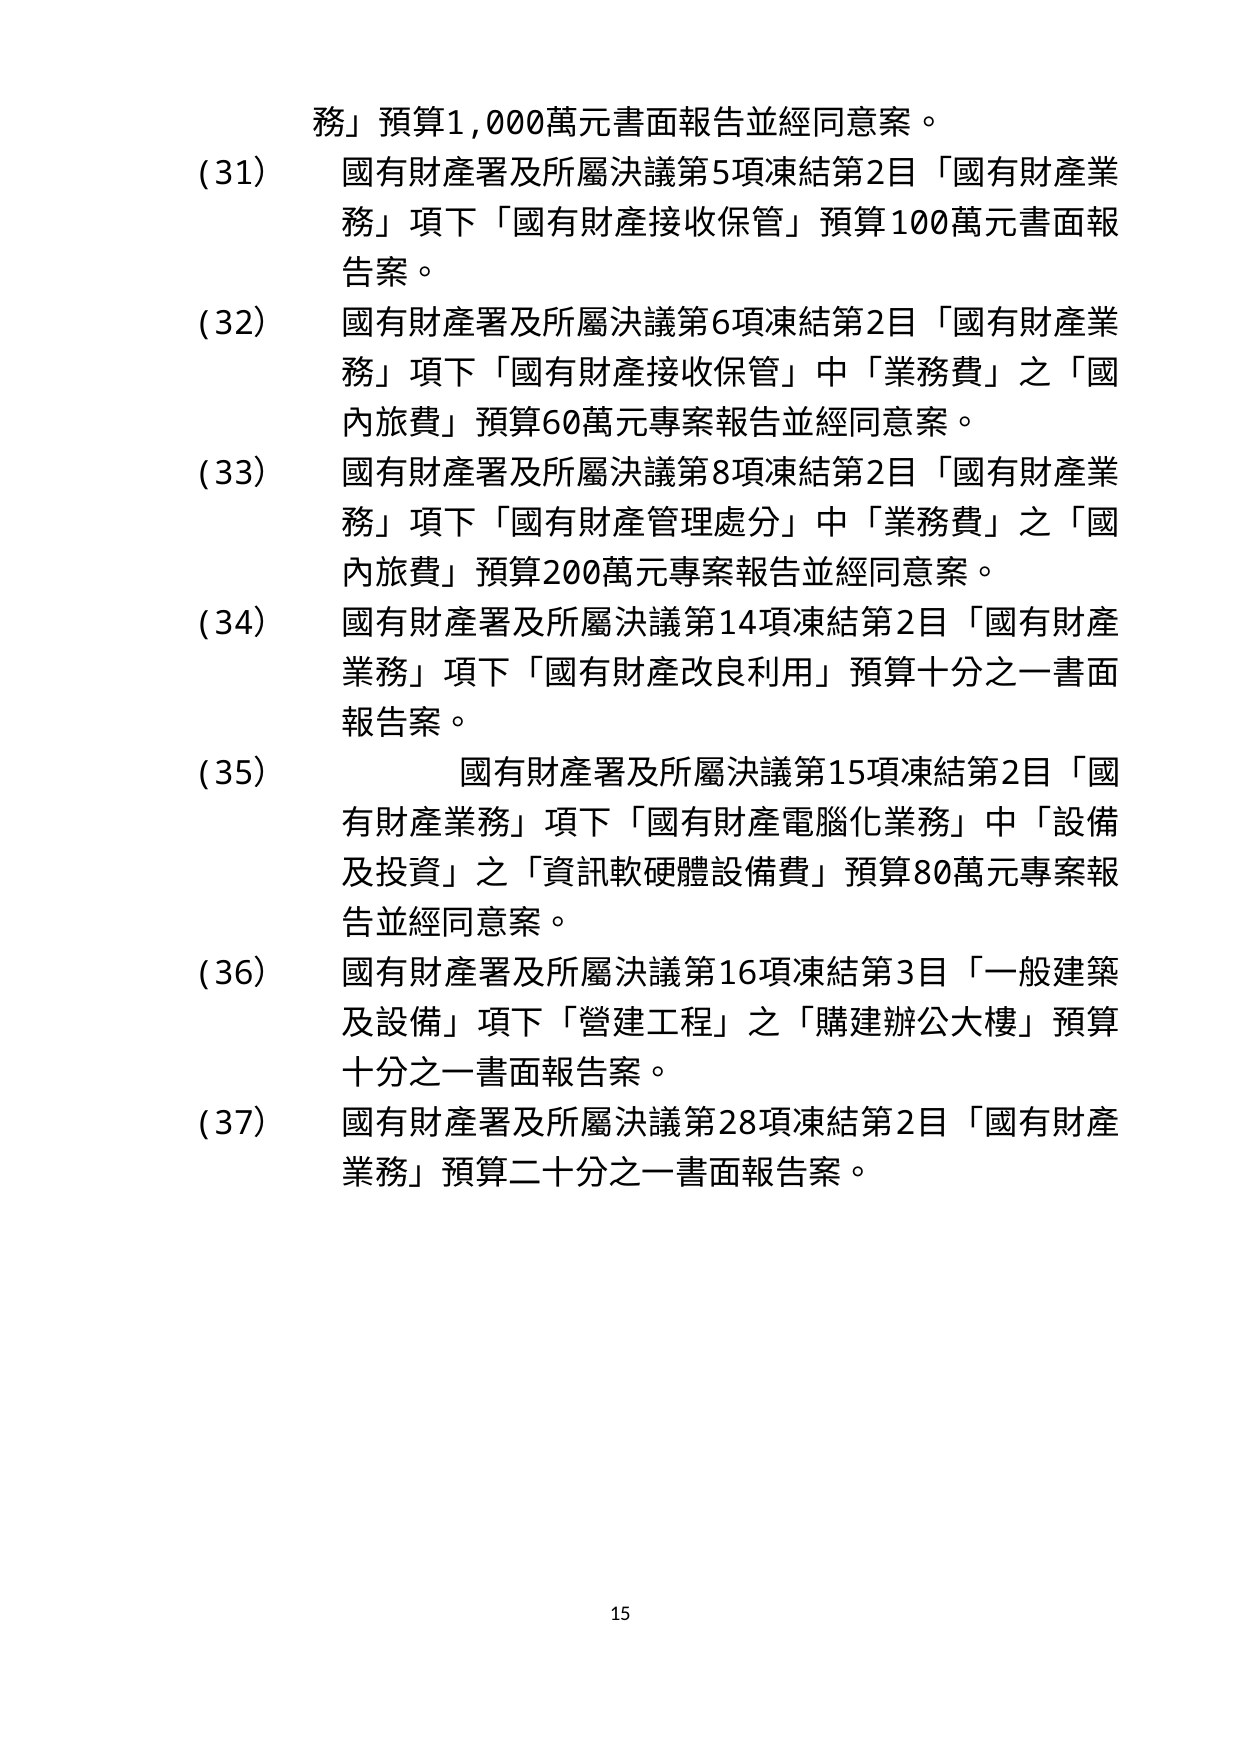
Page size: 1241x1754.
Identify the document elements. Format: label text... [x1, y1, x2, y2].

list 國有財產署及所屬決議第16項凍結第3目「一般建築及設備」項下「營建工程」之「購建辦公大樓」預算十分之一書面報告案。 [194, 944, 1120, 1094]
list 務」預算1,000萬元書面報告並經同意案。 [194, 94, 1120, 144]
list 國有財產署及所屬決議第5項凍結第2目「國有財產業務」項下「國有財產接收保管」預算100萬元書面報告案。 [194, 144, 1120, 294]
list 國有財產署及所屬決議第28項凍結第2目「國有財產業務」預算二十分之一書面報告案。 [194, 1094, 1120, 1194]
list 國有財產署及所屬決議第8項凍結第2目「國有財產業務」項下「國有財產管理處分」中「業務費」之「國內旅費」預算200萬元專案報告並經同意案。 [194, 444, 1120, 594]
list 國有財產署及所屬決議第14項凍結第2目「國有財產業務」項下「國有財產改良利用」預算十分之一書面報告案。 [194, 594, 1120, 744]
list 國有財產署及所屬決議第6項凍結第2目「國有財產業務」項下「國有財產接收保管」中「業務費」之「國內旅費」預算60萬元專案報告並經同意案。 [194, 294, 1120, 444]
list 國有財產署及所屬決議第15項凍結第2目「國有財產業務」項下「國有財產電腦化業務」中「設備及投資」之「資訊軟硬體設備費」預算80萬元專案報告並經同意案。 [194, 744, 1120, 944]
